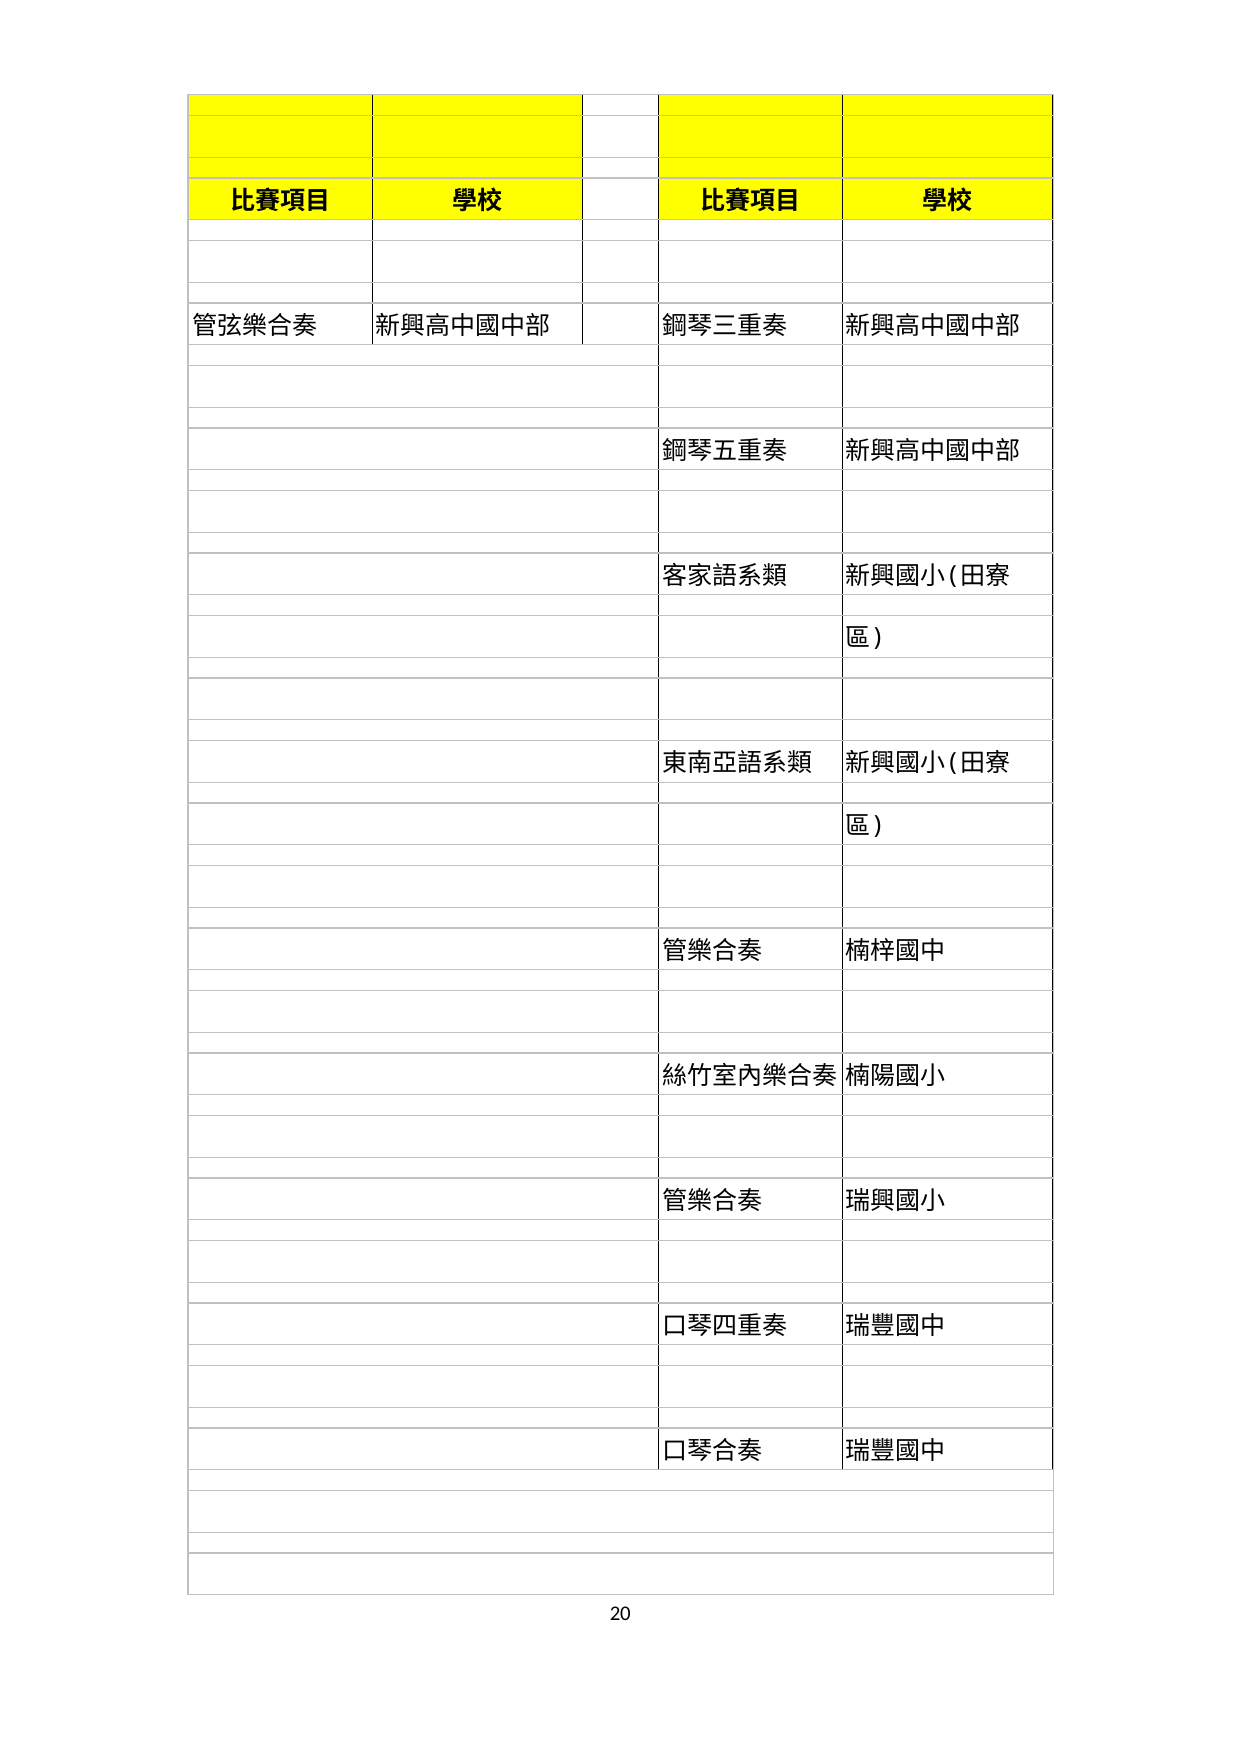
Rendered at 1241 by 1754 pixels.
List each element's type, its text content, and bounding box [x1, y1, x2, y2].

table_cell [843, 533, 1052, 552]
table_cell [659, 866, 842, 907]
table_cell 管樂合奏 [659, 929, 842, 969]
table_cell [659, 908, 842, 927]
table_cell [189, 283, 372, 302]
table_cell [659, 804, 842, 844]
table_header [373, 158, 582, 177]
table_cell [659, 616, 842, 657]
table_header [189, 116, 372, 157]
table_cell [843, 1366, 1052, 1407]
table_cell [659, 1095, 842, 1115]
table_cell [843, 845, 1052, 865]
table_cell 管弦樂合奏 [189, 304, 372, 344]
table_header [373, 95, 582, 115]
table_header [843, 158, 1052, 177]
table_cell [843, 1241, 1052, 1282]
table_cell [659, 1408, 842, 1427]
table_cell 東南亞語系類 [659, 741, 842, 782]
table_cell [843, 1158, 1052, 1177]
table_cell [843, 595, 1052, 615]
table_cell [659, 1158, 842, 1177]
table_cell [659, 1366, 842, 1407]
table_cell [843, 1033, 1052, 1052]
table_cell 區) [843, 616, 1052, 657]
table_cell [843, 720, 1052, 740]
table_cell [659, 345, 842, 365]
table_cell [659, 220, 842, 240]
table_cell [659, 1241, 842, 1282]
table_cell 新興國小(田寮 [843, 741, 1052, 782]
table_cell 口琴四重奏 [659, 1304, 842, 1344]
table_cell [659, 991, 842, 1032]
table_header 比賽項目 [189, 179, 372, 219]
table_cell [659, 1116, 842, 1157]
table_header [189, 158, 372, 177]
table_cell [659, 408, 842, 427]
table_cell [843, 783, 1052, 802]
table_cell [659, 679, 842, 719]
table_cell [843, 241, 1052, 282]
table_cell [843, 991, 1052, 1032]
table_cell [843, 345, 1052, 365]
table_cell [189, 220, 372, 240]
table_header [843, 95, 1052, 115]
table_cell [659, 533, 842, 552]
table_cell [373, 283, 582, 302]
table_cell [843, 366, 1052, 407]
table_cell 瑞豐國中 [843, 1429, 1052, 1469]
table_cell 新興高中國中部 [843, 304, 1052, 344]
table_cell [659, 845, 842, 865]
table_cell 客家語系類 [659, 554, 842, 594]
table_cell [843, 220, 1052, 240]
table_header 學校 [373, 179, 582, 219]
table_cell [659, 658, 842, 677]
table_cell 區) [843, 804, 1052, 844]
table_cell 管樂合奏 [659, 1179, 842, 1219]
table_cell [189, 241, 372, 282]
table_header 比賽項目 [659, 179, 842, 219]
table_cell [843, 1220, 1052, 1240]
table_cell [843, 470, 1052, 490]
table_cell [659, 1345, 842, 1365]
table_cell [843, 866, 1052, 907]
table_cell [659, 970, 842, 990]
table_cell [659, 241, 842, 282]
table_cell [659, 1283, 842, 1302]
table_cell 鋼琴三重奏 [659, 304, 842, 344]
table_cell 新興高中國中部 [843, 429, 1052, 469]
table_cell [843, 970, 1052, 990]
table_cell [659, 595, 842, 615]
table_header [659, 158, 842, 177]
table_cell [843, 1345, 1052, 1365]
table_cell [659, 470, 842, 490]
table_cell [843, 1408, 1052, 1427]
table_cell [843, 1116, 1052, 1157]
table_cell [373, 241, 582, 282]
table_header [659, 116, 842, 157]
table_cell [659, 283, 842, 302]
table_cell [843, 1095, 1052, 1115]
table_header [189, 95, 372, 115]
table_cell [659, 366, 842, 407]
table_cell [373, 220, 582, 240]
table_cell [843, 679, 1052, 719]
table_cell [843, 408, 1052, 427]
table_cell 瑞豐國中 [843, 1304, 1052, 1344]
table_cell 新興國小(田寮 [843, 554, 1052, 594]
table_cell [843, 283, 1052, 302]
table_cell [843, 658, 1052, 677]
table_cell [659, 1033, 842, 1052]
table_cell 鋼琴五重奏 [659, 429, 842, 469]
table_cell 楠梓國中 [843, 929, 1052, 969]
table_cell [659, 720, 842, 740]
table_header [373, 116, 582, 157]
table_cell [659, 491, 842, 532]
table_header [843, 116, 1052, 157]
table_cell 新興高中國中部 [373, 304, 582, 344]
table_header 學校 [843, 179, 1052, 219]
table_header [659, 95, 842, 115]
table_cell [659, 1220, 842, 1240]
table_cell [843, 1283, 1052, 1302]
table_cell 絲竹室內樂合奏 [659, 1054, 842, 1094]
table_cell 瑞興國小 [843, 1179, 1052, 1219]
table_cell [843, 491, 1052, 532]
table_cell 楠陽國小 [843, 1054, 1052, 1094]
table_cell 口琴合奏 [659, 1429, 842, 1469]
table_cell [843, 908, 1052, 927]
table_cell [659, 783, 842, 802]
